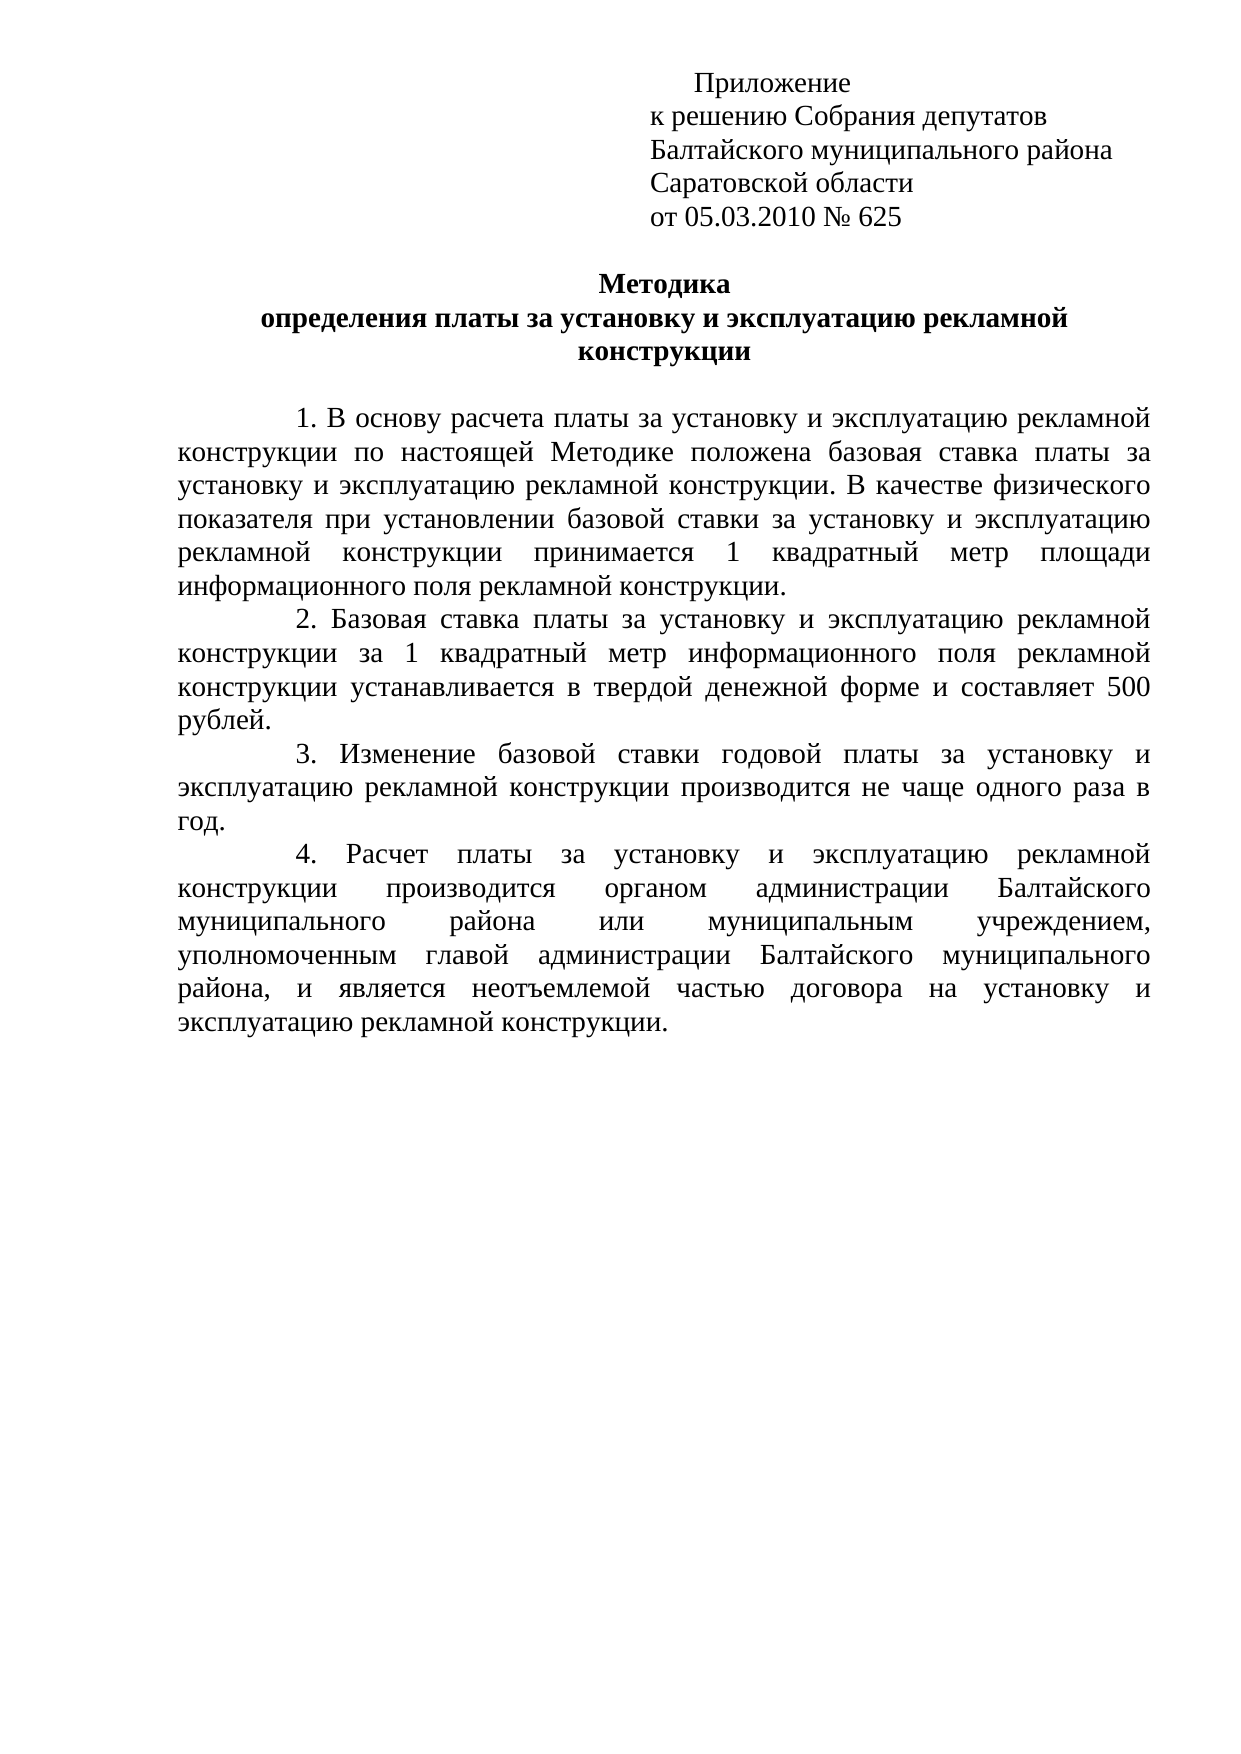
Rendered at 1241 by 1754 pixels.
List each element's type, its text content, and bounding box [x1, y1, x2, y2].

text 4. Расчет платы за установку и эксплуатацию рекламной конструкции производится органом администрации Балтайского муниципального района или муниципальным учреждением, уполномоченным главой администрации Балтайского муниципального района, и является неотъемлемой частью договора на установку и эксплуатацию рекламной конструкции. [177, 836, 1152, 1038]
text к решению Собрания депутатов [650, 98, 1152, 132]
text Методика определения платы за установку и эксплуатацию рекламной конструкции [177, 266, 1152, 367]
text Саратовской области [650, 166, 1152, 199]
text 1. В основу расчета платы за установку и эксплуатацию рекламной конструкции по настоящей Методике положена базовая ставка платы за установку и эксплуатацию рекламной конструкции. В качестве физического показателя при установлении базовой ставки за установку и эксплуатацию рекламной конструкции принимается 1 квадратный метр площади информационного поля рекламной конструкции. [177, 400, 1152, 602]
text 3. Изменение базовой ставки годовой платы за установку и эксплуатацию рекламной конструкции производится не чаще одного раза в год. [177, 736, 1152, 836]
text от 05.03.2010 № 625 [650, 199, 1152, 233]
text Приложение [650, 65, 1152, 98]
text Балтайского муниципального района [650, 132, 1152, 166]
text 2. Базовая ставка платы за установку и эксплуатацию рекламной конструкции за 1 квадратный метр информационного поля рекламной конструкции устанавливается в твердой денежной форме и составляет 500 рублей. [177, 602, 1152, 736]
